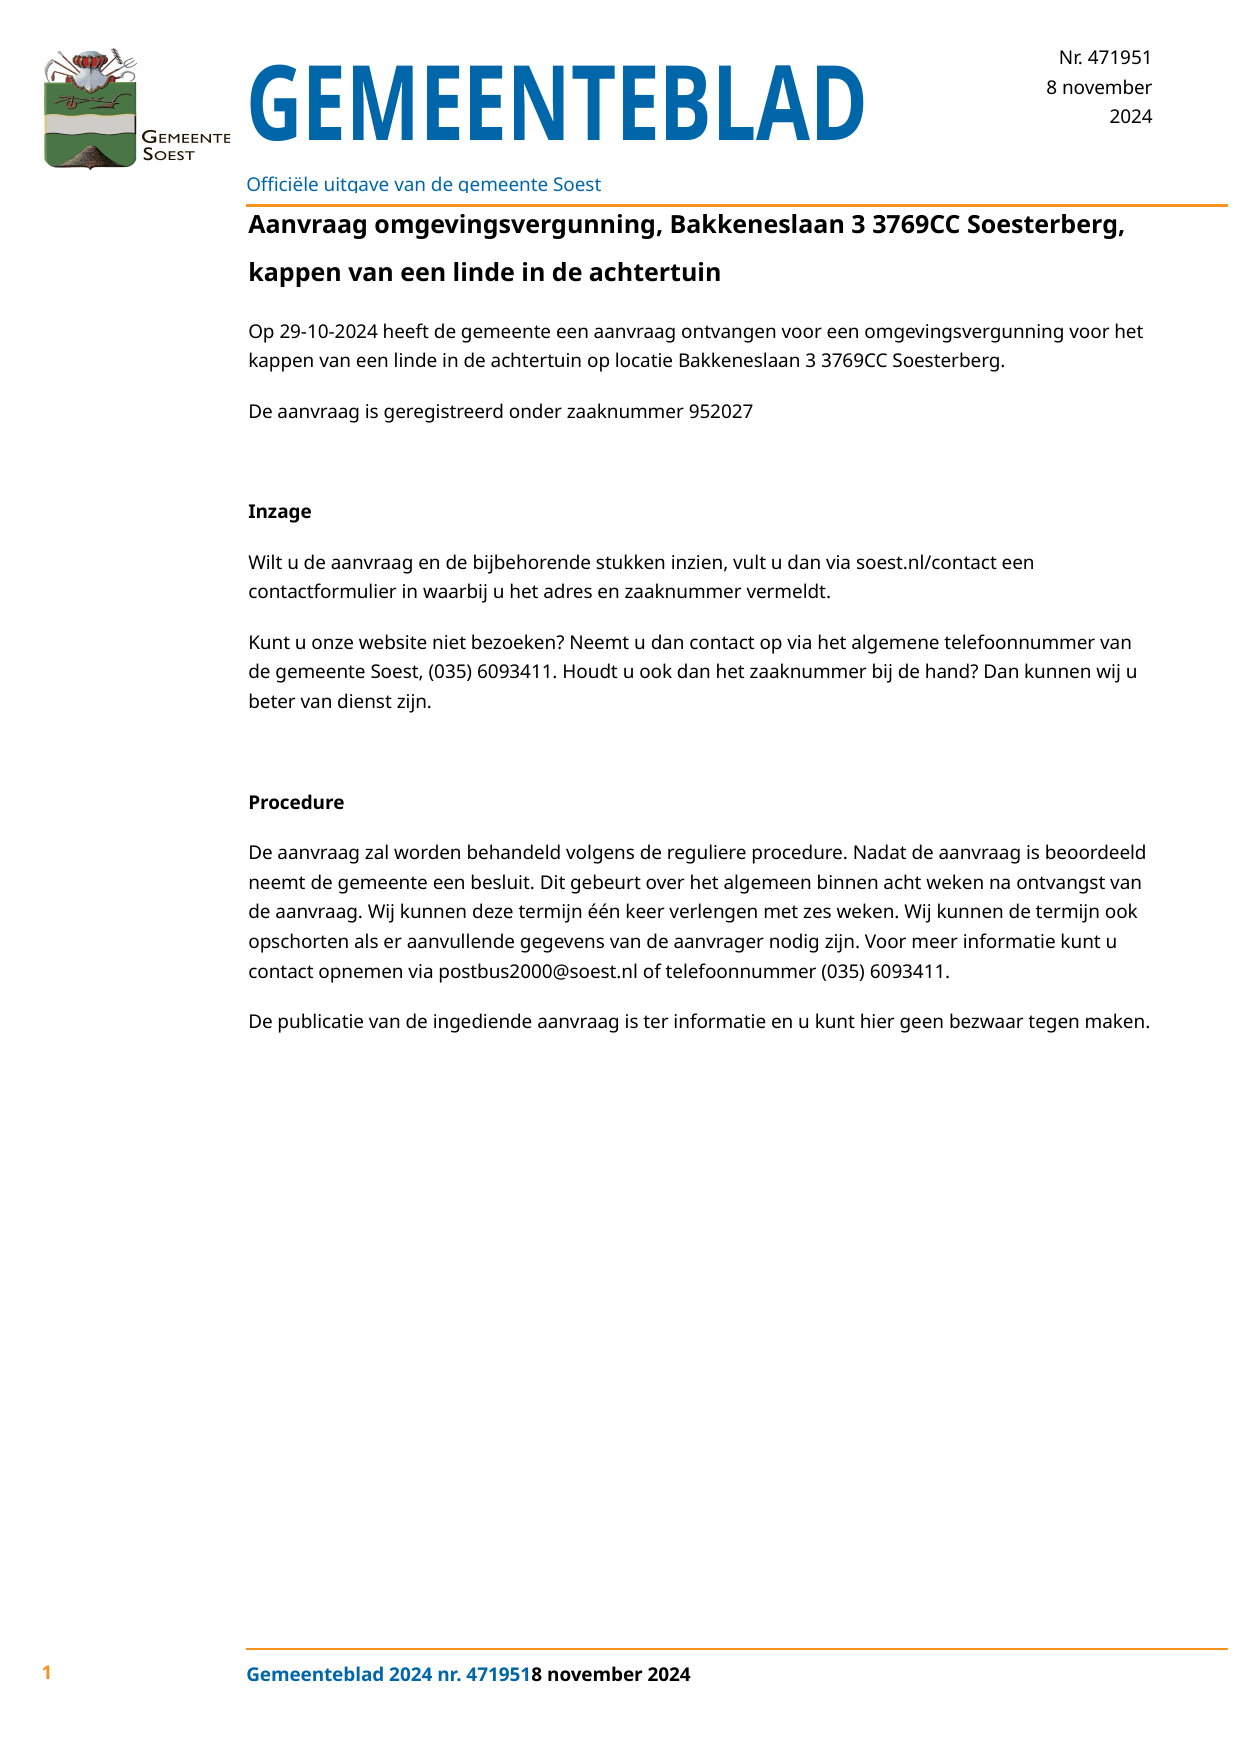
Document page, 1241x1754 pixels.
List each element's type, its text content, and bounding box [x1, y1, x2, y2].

text De aanvraag zal worden behandeld volgens de reguliere procedure. Nadat de aanvraag is beoordeeld neemt de gemeente een besluit. Dit gebeurt over het algemeen binnen acht weken na ontvangst van de aanvraag. Wij kunnen deze termijn één keer verlengen met zes weken. Wij kunnen de termijn ook opschorten als er aanvullende gegevens van de aanvrager nodig zijn. Voor meer informatie kunt u contact opnemen via postbus2000@soest.nl of telefoonnummer (035) 6093411. [248, 839, 1152, 984]
text De publicatie van de ingediende aanvraag is ter informatie en u kunt hier geen bezwaar tegen maken. [248, 1008, 1152, 1034]
text De aanvraag is geregistreerd onder zaaknummer 952027 [248, 398, 1152, 424]
text Inzage [248, 499, 1152, 524]
text Procedure [248, 789, 1152, 815]
text Kunt u onze website niet bezoeken? Neemt u dan contact op via het algemene telefoonnummer van de gemeente Soest, (035) 6093411. Houdt u ook dan het zaaknummer bij de hand? Dan kunnen wij u beter van dienst zijn. [248, 629, 1152, 714]
picture [41, 47, 231, 172]
text Aanvraag omgevingsvergunning, Bakkeneslaan 3 3769CC Soesterberg, kappen van een linde in de achtertuin [248, 207, 1152, 288]
text Op 29-10-2024 heeft de gemeente een aanvraag ontvangen voor een omgevingsvergunning voor het kappen van een linde in de achtertuin op locatie Bakkeneslaan 3 3769CC Soesterberg. [248, 318, 1152, 373]
text Wilt u de aanvraag en de bijbehorende stukken inzien, vult u dan via soest.nl/contact een contactformulier in waarbij u het adres en zaaknummer vermeldt. [248, 549, 1152, 604]
